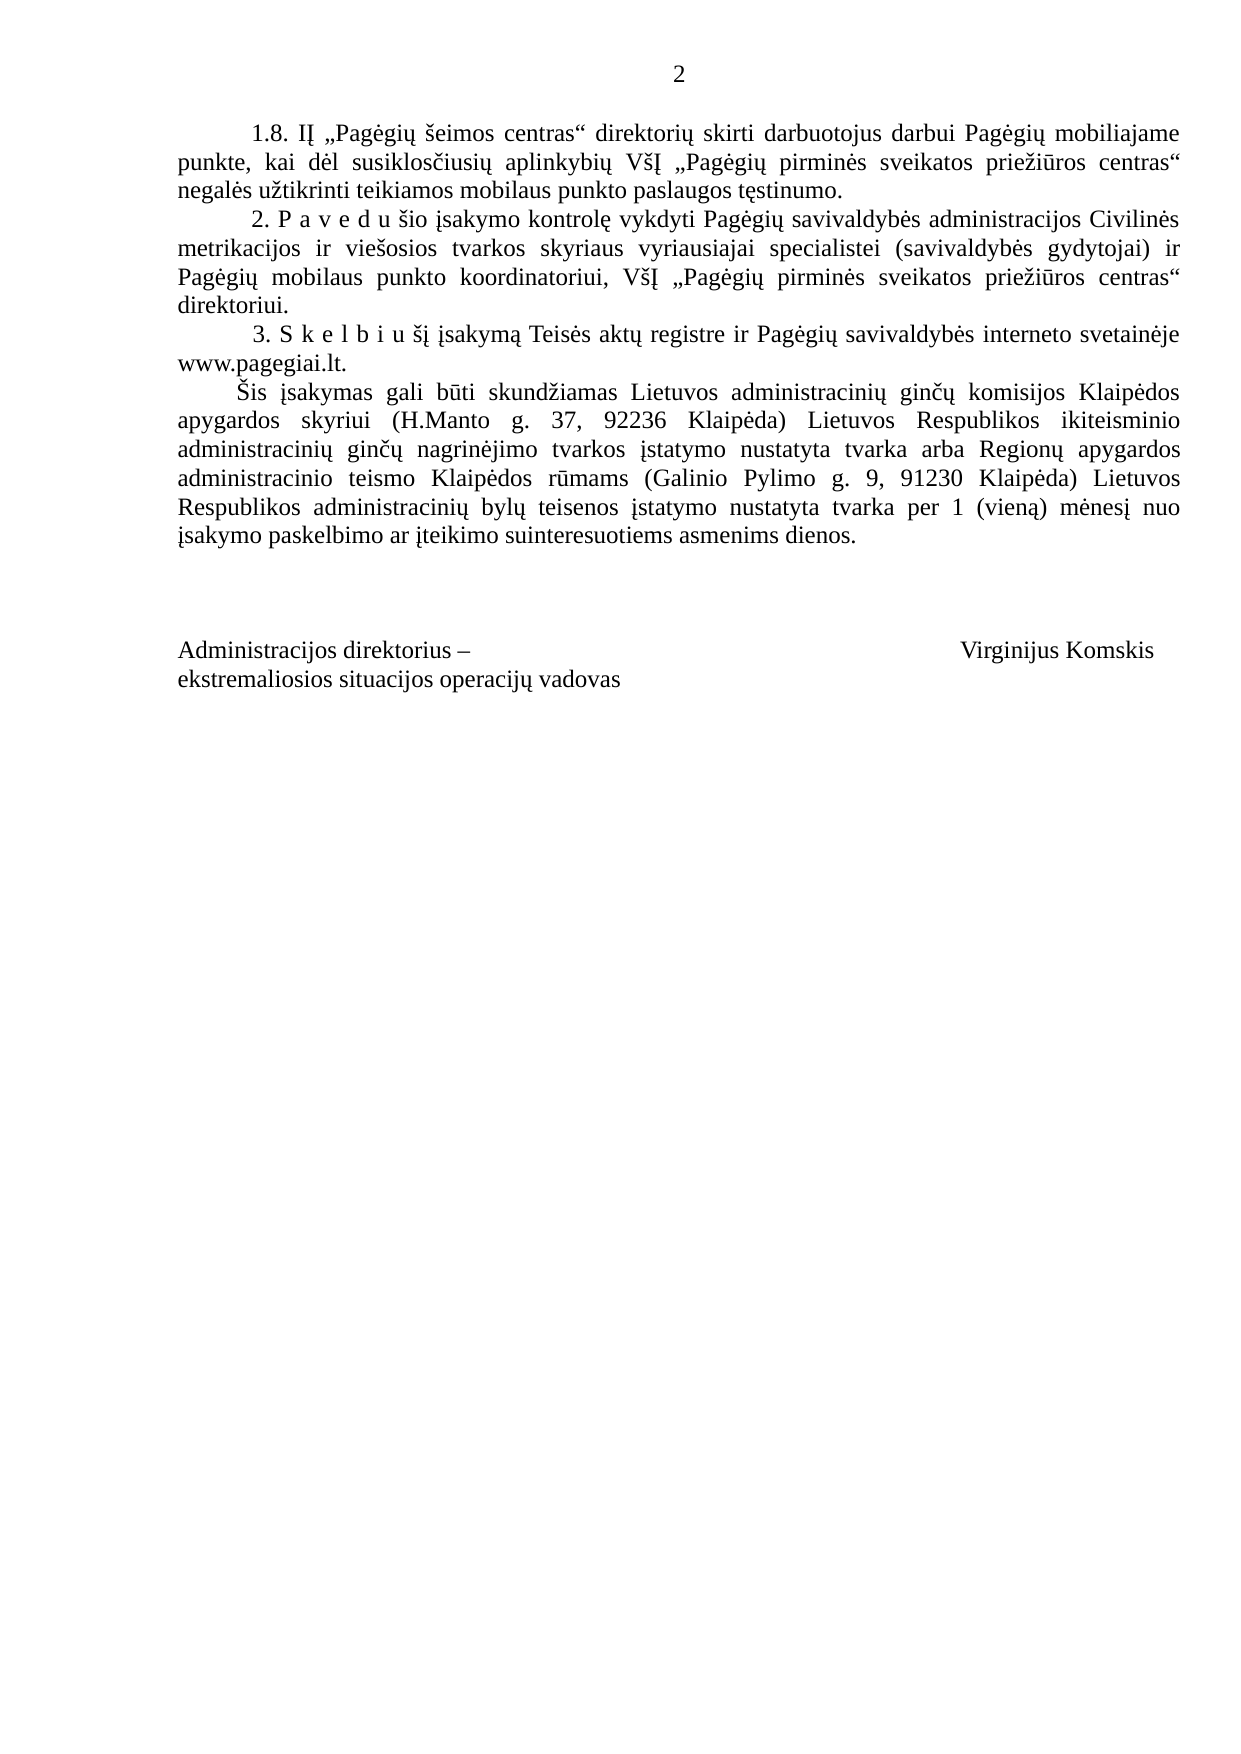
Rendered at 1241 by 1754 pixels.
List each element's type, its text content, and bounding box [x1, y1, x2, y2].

text Administracijos direktorius – Virginijus Komskis [177, 636, 1181, 664]
text 3. S k e l b i u šį įsakymą Teisės aktų registre ir Pagėgių savivaldybės interneto svetainėje www.pagegiai.lt. [177, 319, 1181, 377]
text 1.8. IĮ „Pagėgių šeimos centras“ direktorių skirti darbuotojus darbui Pagėgių mobiliajame punkte, kai dėl susiklosčiusių aplinkybių VšĮ „Pagėgių pirminės sveikatos priežiūros centras“ negalės užtikrinti teikiamos mobilaus punkto paslaugos tęstinumo. [177, 118, 1181, 204]
text ekstremaliosios situacijos operacijų vadovas [177, 664, 1181, 693]
text 2. P a v e d u šio įsakymo kontrolę vykdyti Pagėgių savivaldybės administracijos Civilinės metrikacijos ir viešosios tvarkos skyriaus vyriausiajai specialistei (savivaldybės gydytojai) ir Pagėgių mobilaus punkto koordinatoriui, VšĮ „Pagėgių pirminės sveikatos priežiūros centras“ direktoriui. [177, 204, 1181, 319]
text Šis įsakymas gali būti skundžiamas Lietuvos administracinių ginčų komisijos Klaipėdos apygardos skyriui (H.Manto g. 37, 92236 Klaipėda) Lietuvos Respublikos ikiteisminio administracinių ginčų nagrinėjimo tvarkos įstatymo nustatyta tvarka arba Regionų apygardos administracinio teismo Klaipėdos rūmams (Galinio Pylimo g. 9, 91230 Klaipėda) Lietuvos Respublikos administracinių bylų teisenos įstatymo nustatyta tvarka per 1 (vieną) mėnesį nuo įsakymo paskelbimo ar įteikimo suinteresuotiems asmenims dienos. [177, 377, 1181, 549]
